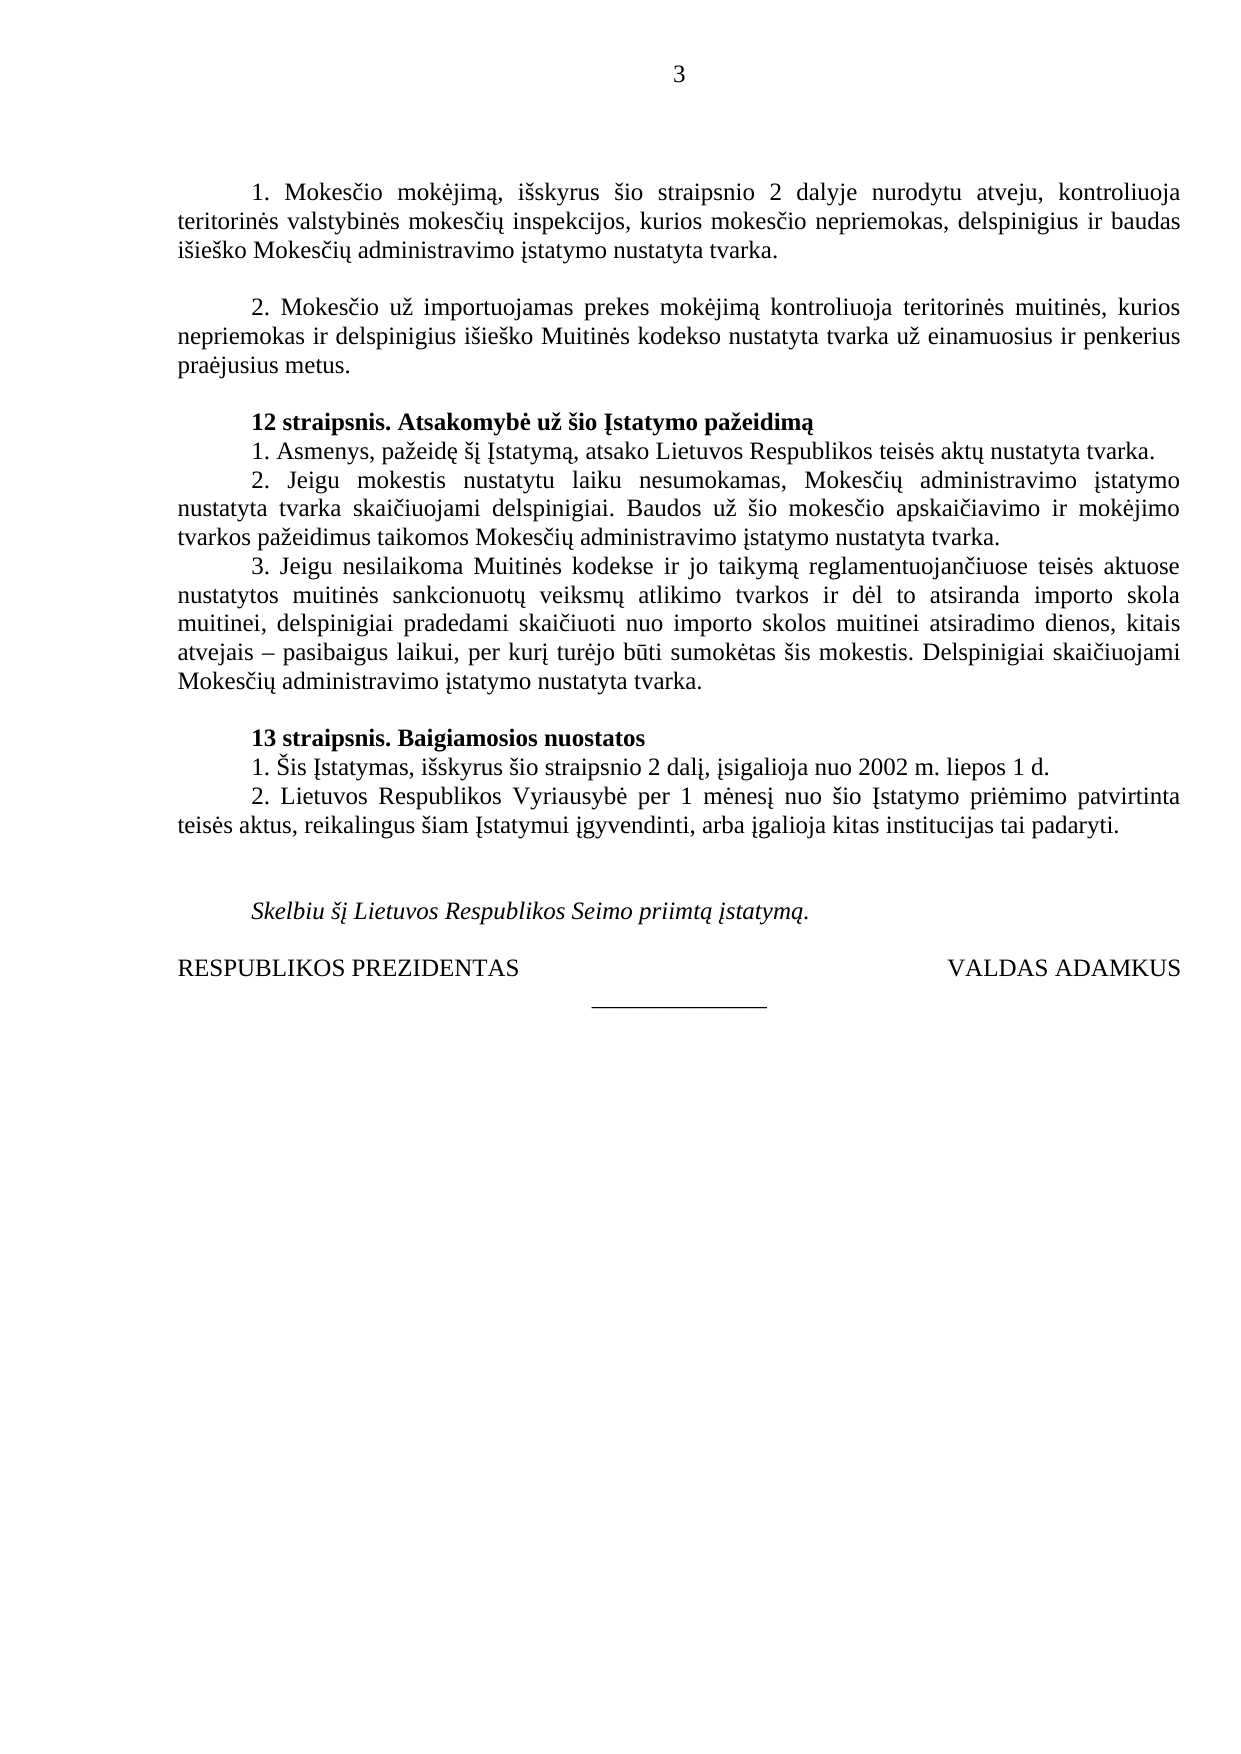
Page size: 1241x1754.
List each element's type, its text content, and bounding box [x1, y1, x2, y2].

text 3. Jeigu nesilaikoma Muitinės kodekse ir jo taikymą reglamentuojančiuose teisės aktuose nustatytos muitinės sankcionuotų veiksmų atlikimo tvarkos ir dėl to atsiranda importo skola muitinei, delspinigiai pradedami skaičiuoti nuo importo skolos muitinei atsiradimo dienos, kitais atvejais – pasibaigus laikui, per kurį turėjo būti sumokėtas šis mokestis. Delspinigiai skaičiuojami Mokesčių administravimo įstatymo nustatyta tvarka. [177, 551, 1181, 695]
text 2. Jeigu mokestis nustatytu laiku nesumokamas, Mokesčių administravimo įstatymo nustatyta tvarka skaičiuojami delspinigiai. Baudos už šio mokesčio apskaičiavimo ir mokėjimo tvarkos pažeidimus taikomos Mokesčių administravimo įstatymo nustatyta tvarka. [177, 465, 1181, 551]
text 1. Asmenys, pažeidę šį Įstatymą, atsako Lietuvos Respublikos teisės aktų nustatyta tvarka. [177, 436, 1181, 465]
text 12 straipsnis. Atsakomybė už šio Įstatymo pažeidimą [177, 407, 1181, 436]
text Skelbiu šį Lietuvos Respublikos Seimo priimtą įstatymą. [177, 896, 1181, 925]
text 1. Šis Įstatymas, išskyrus šio straipsnio 2 dalį, įsigalioja nuo 2002 m. liepos 1 d. [177, 752, 1181, 781]
text 2. Lietuvos Respublikos Vyriausybė per 1 mėnesį nuo šio Įstatymo priėmimo patvirtinta teisės aktus, reikalingus šiam Įstatymui įgyvendinti, arba įgalioja kitas institucijas tai padaryti. [177, 781, 1181, 838]
text 2. Mokesčio už importuojamas prekes mokėjimą kontroliuoja teritorinės muitinės, kurios nepriemokas ir delspinigius išieško Muitinės kodekso nustatyta tvarka už einamuosius ir penkerius praėjusius metus. [177, 292, 1181, 378]
text RESPUBLIKOS PREZIDENTAS VALDAS ADAMKUS [177, 953, 1181, 982]
text 1. Mokesčio mokėjimą, išskyrus šio straipsnio 2 dalyje nurodytu atveju, kontroliuoja teritorinės valstybinės mokesčių inspekcijos, kurios mokesčio nepriemokas, delspinigius ir baudas išieško Mokesčių administravimo įstatymo nustatyta tvarka. [177, 177, 1181, 263]
text 13 straipsnis. Baigiamosios nuostatos [177, 723, 1181, 752]
text ______________ [177, 982, 1181, 1011]
